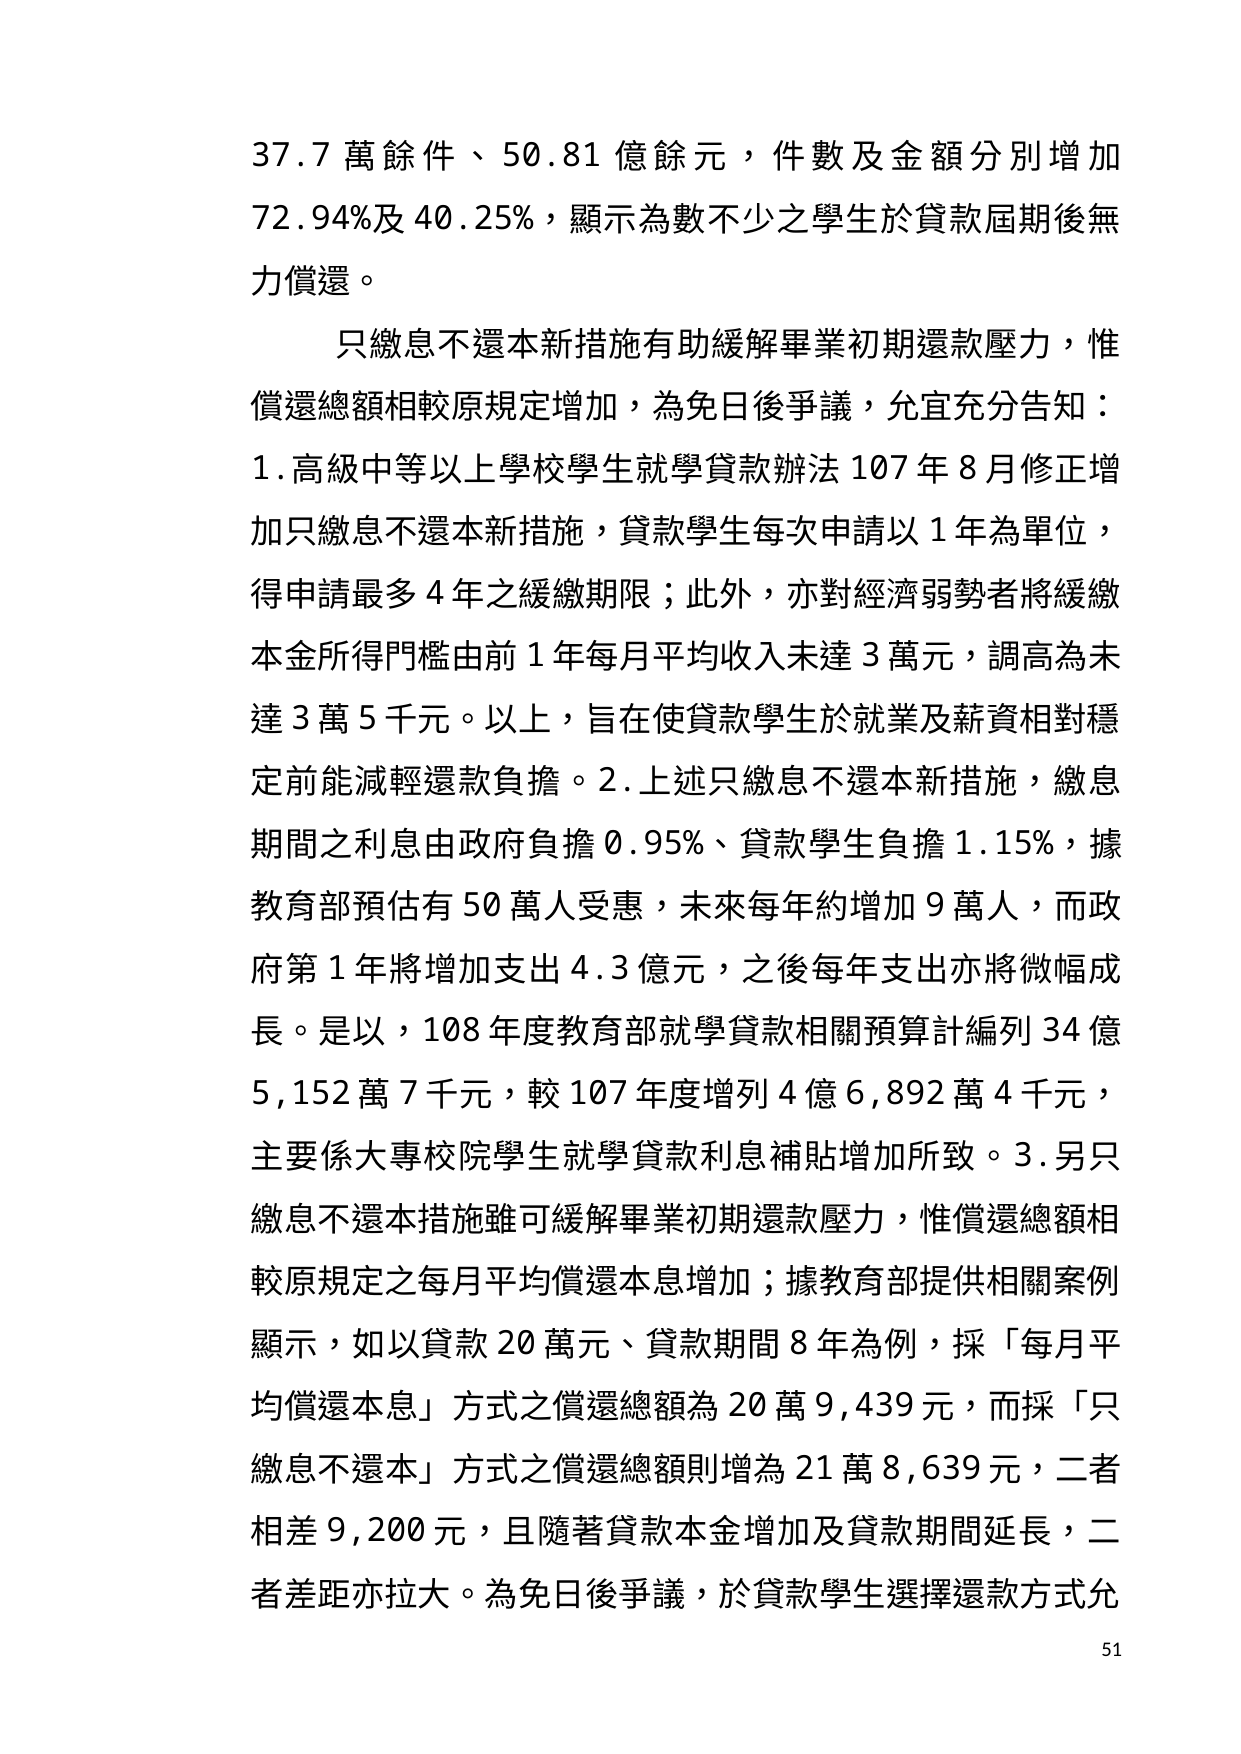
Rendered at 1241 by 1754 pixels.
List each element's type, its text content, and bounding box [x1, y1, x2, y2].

text 只繳息不還本新措施有助緩解畢業初期還款壓力，惟償還總額相較原規定增加，為免日後爭議，允宜充分告知：1.高級中等以上學校學生就學貸款辦法107年8月修正增加只繳息不還本新措施，貸款學生每次申請以1年為單位，得申請最多4年之緩繳期限；此外，亦對經濟弱勢者將緩繳本金所得門檻由前1年每月平均收入未達3萬元，調高為未達3萬5千元。以上，旨在使貸款學生於就業及薪資相對穩定前能減輕還款負擔。2.上述只繳息不還本新措施，繳息期間之利息由政府負擔0.95%、貸款學生負擔1.15%，據教育部預估有50萬人受惠，未來每年約增加9萬人，而政府第1年將增加支出4.3億元，之後每年支出亦將微幅成長。是以，108年度教育部就學貸款相關預算計編列34億5,152萬7千元，較107年度增列4億6,892萬4千元，主要係大專校院學生就學貸款利息補貼增加所致。3.另只繳息不還本措施雖可緩解畢業初期還款壓力，惟償還總額相較原規定之每月平均償還本息增加；據教育部提供相關案例顯示，如以貸款20萬元、貸款期間8年為例，採「每月平均償還本息」方式之償還總額為20萬9,439元，而採「只繳息不還本」方式之償還總額則增為21萬8,639元，二者相差9,200元，且隨著貸款本金增加及貸款期間延長，二者差距亦拉大。為免日後爭議，於貸款學生選擇還款方式允 [251, 300, 1122, 1612]
text 37.7萬餘件、50.81億餘元，件數及金額分別增加72.94%及40.25%，顯示為數不少之學生於貸款屆期後無力償還。 [251, 112, 1122, 300]
